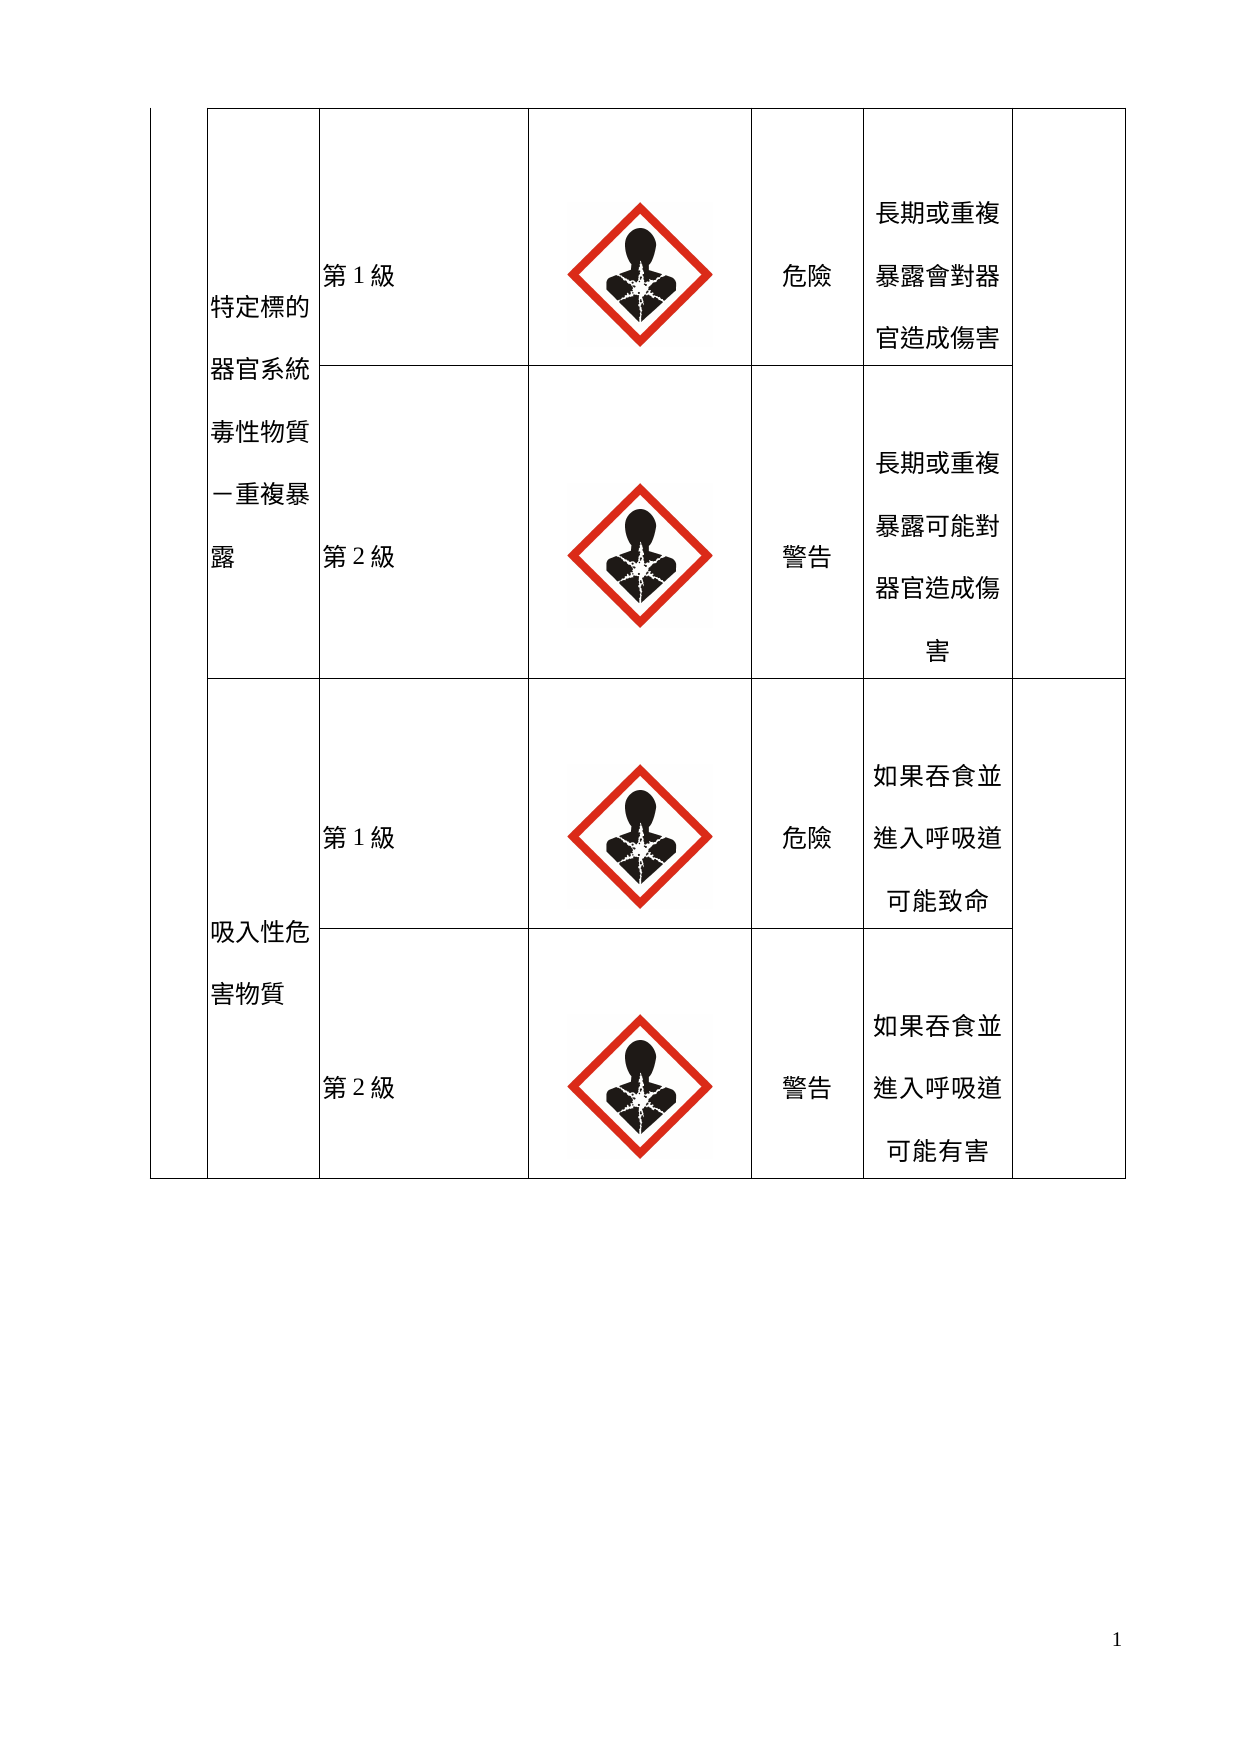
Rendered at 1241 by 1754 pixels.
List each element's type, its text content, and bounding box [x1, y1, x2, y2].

table_cell 危險 [752, 679, 863, 928]
table_cell [151, 108, 207, 365]
table_cell 特定標的器官系統毒性物質－重複暴露 [208, 109, 319, 678]
table_cell [1013, 109, 1125, 678]
table_cell 警告 [752, 929, 863, 1178]
table_cell [529, 366, 751, 678]
table_cell 如果吞食並進入呼吸道可能有害 [864, 929, 1012, 1178]
table_cell [151, 928, 207, 1178]
table_cell 長期或重複暴露會對器官造成傷害 [864, 109, 1012, 365]
table_cell [1013, 679, 1125, 1178]
table_cell [529, 679, 751, 928]
table_cell 危險 [752, 109, 863, 365]
table_cell 警告 [752, 366, 863, 678]
table_cell 吸入性危害物質 [208, 679, 319, 1178]
table_cell 第2級 [320, 366, 528, 678]
table_cell 長期或重複暴露可能對器官造成傷害 [864, 366, 1012, 678]
table_cell 第1級 [320, 679, 528, 928]
table_cell 第1級 [320, 109, 528, 365]
table_cell [151, 365, 207, 678]
table_cell 如果吞食並進入呼吸道可能致命 [864, 679, 1012, 928]
table_cell [151, 678, 207, 928]
table_cell [529, 929, 751, 1178]
table_cell 第2級 [320, 929, 528, 1178]
table_cell [529, 109, 751, 365]
